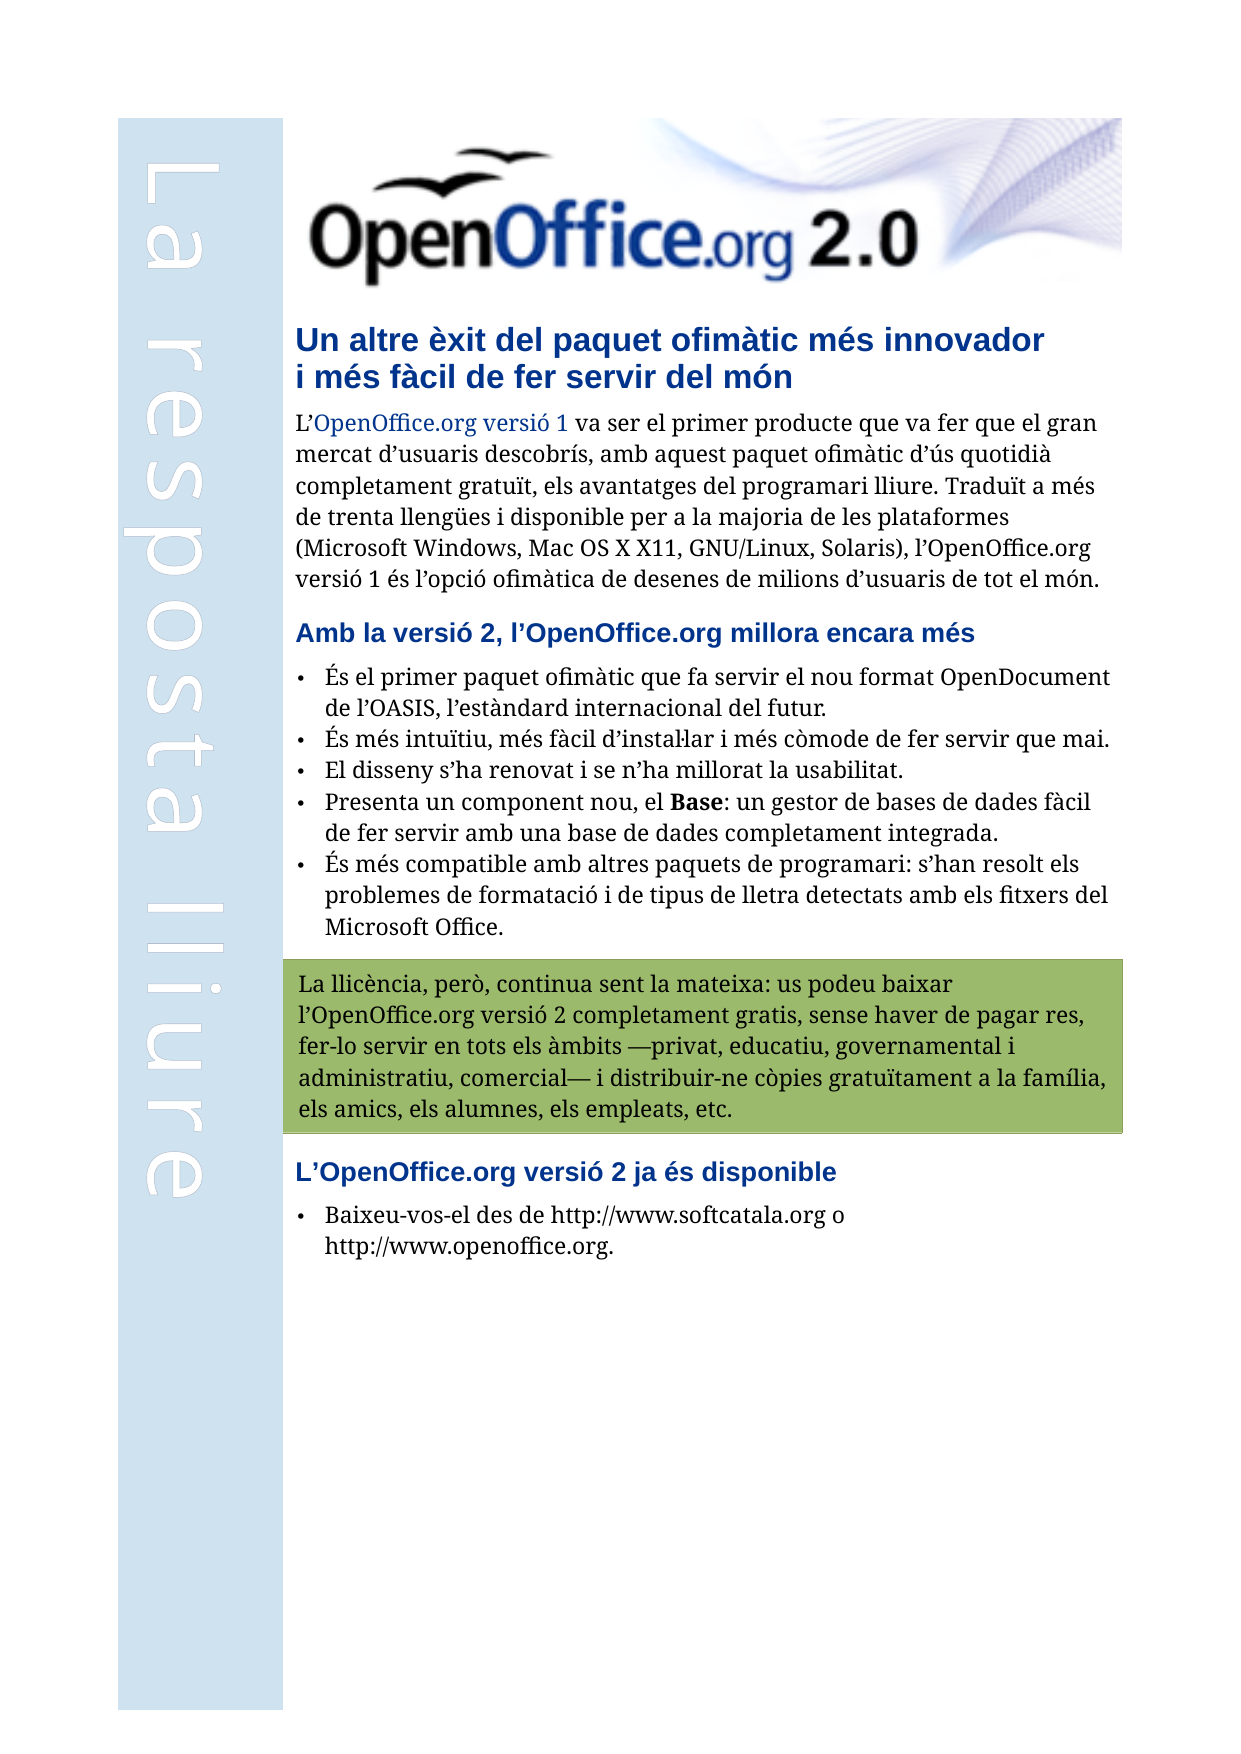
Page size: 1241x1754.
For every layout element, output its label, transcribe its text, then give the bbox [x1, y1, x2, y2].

text Un altre èxit del paquet ofimàtic més innovador i més fàcil de fer servir del món [283, 298, 1122, 395]
list És el primer paquet ofimàtic que fa servir el nou format OpenDocument de l’OASIS, l’estàndard internacional del futur. [283, 660, 1122, 723]
list Presenta un component nou, el Base: un gestor de bases de dades fàcil de fer servir amb una base de dades completament integrada. [283, 785, 1122, 848]
list És més intuïtiu, més fàcil d’instal·lar i més còmode de fer servir que mai. [283, 723, 1122, 754]
list El disseny s’ha renovat i se n’ha millorat la usabilitat. [283, 754, 1122, 785]
list Baixeu-vos-el des de http://www.softcatala.org o http://www.openoffice.org. [283, 1199, 1122, 1261]
text La resposta lliure [118, 153, 283, 1243]
text La llicència, però, continua sent la mateixa: us podeu baixar l’OpenOffice.org versió 2 completament gratis, sense haver de pagar res, fer-lo servir en tots els àmbits —privat, educatiu, governamental i administratiu, comercial— i distribuir-ne còpies gratuïtament a la família, els amics, els alumnes, els empleats, etc. [283, 960, 1122, 1133]
text L’OpenOffice.org versió 1 va ser el primer producte que va fer que el gran mercat d’usuaris descobrís, amb aquest paquet ofimàtic d’ús quotidià completament gratuït, els avantatges del programari lliure. Traduït a més de trenta llengües i disponible per a la majoria de les plataformes (Microsoft Windows, Mac OS X X11, GNU/Linux, Solaris), l’OpenOffice.org versió 1 és l’opció ofimàtica de desenes de milions d’usuaris de tot el món. [283, 407, 1122, 595]
subtitle L’OpenOffice.org versió 2 ja és disponible [283, 1157, 1122, 1187]
picture [283, 118, 1122, 298]
subtitle Amb la versió 2, l’OpenOffice.org millora encara més [283, 618, 1122, 649]
list És més compatible amb altres paquets de programari: s’han resolt els problemes de formatació i de tipus de lletra detectats amb els fitxers del Microsoft Office. [283, 848, 1122, 942]
